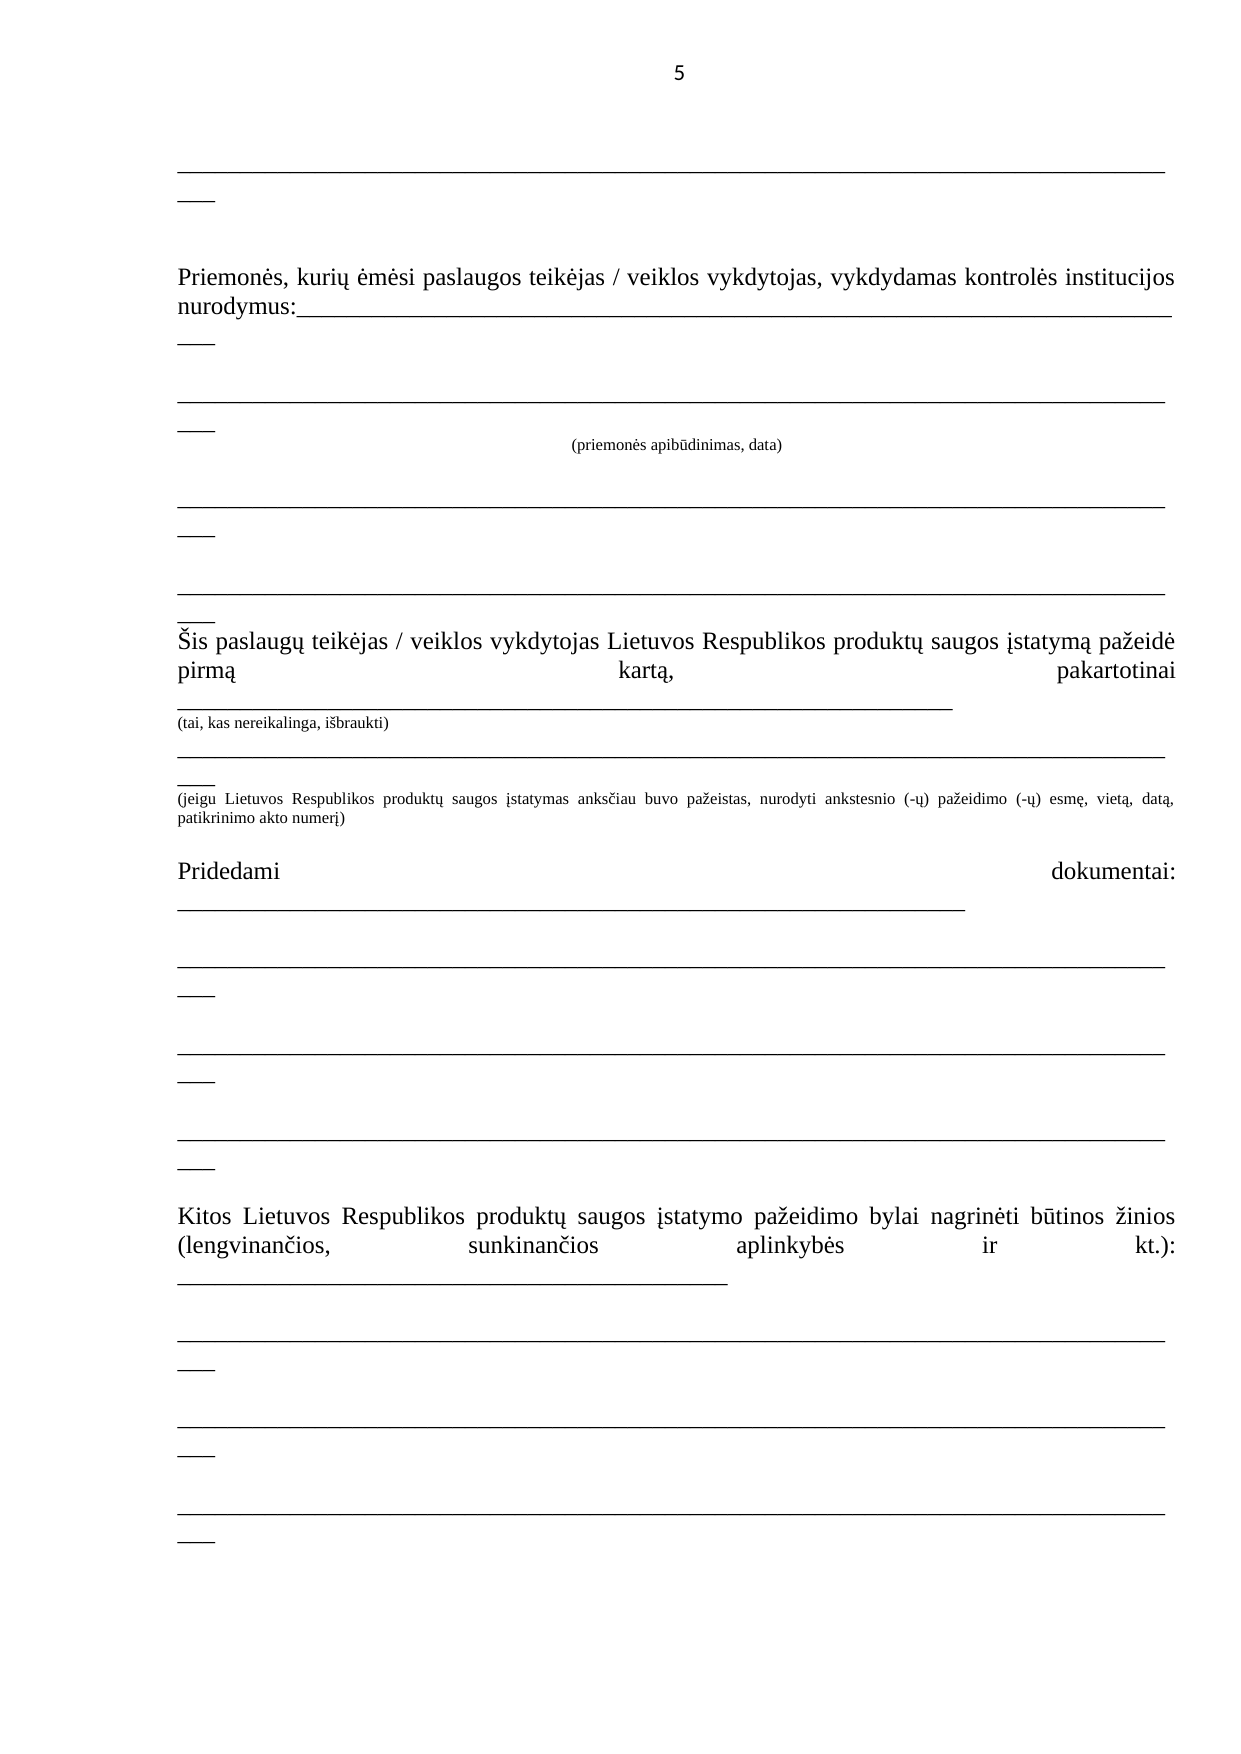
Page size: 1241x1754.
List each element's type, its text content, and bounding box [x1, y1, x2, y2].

text __________________________________________________________________________________ [177, 1316, 1176, 1374]
text __________________________________________________________________________________ [177, 482, 1176, 540]
text __________________________________________________________________________________ [177, 147, 1176, 204]
text Pridedami dokumentai: _______________________________________________________________ [177, 856, 1176, 914]
text __________________________________________________________________________________ [177, 942, 1176, 1000]
text __________________________________________________________________________________ [177, 1115, 1176, 1172]
text Priemonės, kurių ėmėsi paslaugos teikėjas / veiklos vykdytojas, vykdydamas kontrolės institucijos nurodymus:_________________________________________________________________________ [177, 262, 1176, 348]
text (tai, kas nereikalinga, išbraukti) [177, 712, 1176, 732]
text Šis paslaugų teikėjas / veiklos vykdytojas Lietuvos Respublikos produktų saugos įstatymą pažeidė pirmą kartą, pakartotinai ______________________________________________________________ [177, 626, 1176, 712]
text __________________________________________________________________________________ [177, 377, 1176, 434]
text __________________________________________________________________________________ [177, 1489, 1176, 1546]
text __________________________________________________________________________________ [177, 732, 1176, 789]
text (jeigu Lietuvos Respublikos produktų saugos įstatymas anksčiau buvo pažeistas, nurodyti ankstesnio (-ų) pažeidimo (-ų) esmę, vietą, datą, patikrinimo akto numerį) [177, 789, 1176, 827]
text __________________________________________________________________________________ [177, 1029, 1176, 1086]
text (priemonės apibūdinimas, data) [177, 434, 1176, 454]
text Kitos Lietuvos Respublikos produktų saugos įstatymo pažeidimo bylai nagrinėti būtinos žinios (lengvinančios, sunkinančios aplinkybės ir kt.): ____________________________________________ [177, 1201, 1176, 1287]
text __________________________________________________________________________________ [177, 569, 1176, 626]
text __________________________________________________________________________________ [177, 1402, 1176, 1460]
